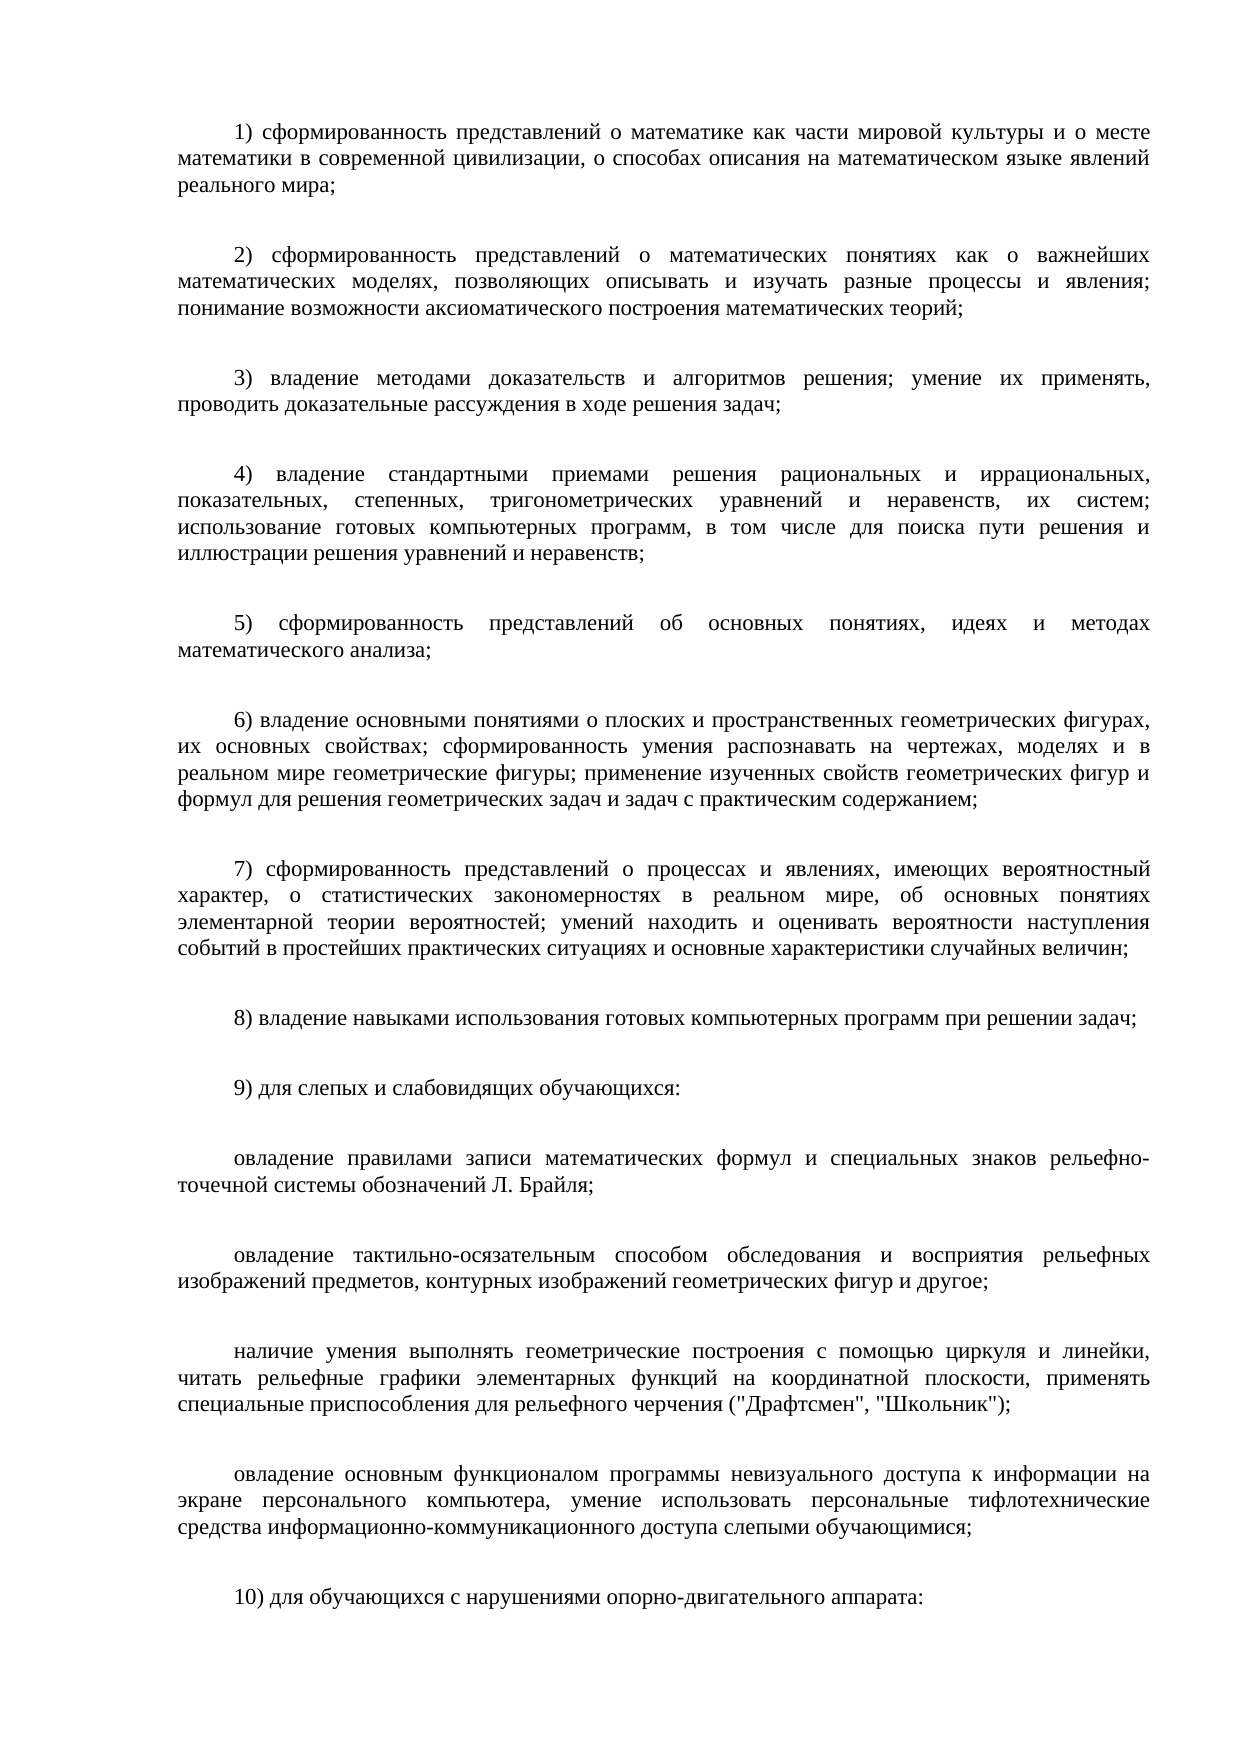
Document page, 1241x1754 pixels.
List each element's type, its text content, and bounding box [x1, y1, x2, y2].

text 1) сформированность представлений о математике как части мировой культуры и о месте математики в современной цивилизации, о способах описания на математическом языке явлений реального мира; [177, 118, 1152, 197]
text 10) для обучающихся с нарушениями опорно-двигательного аппарата: [177, 1583, 1152, 1609]
text наличие умения выполнять геометрические построения с помощью циркуля и линейки, читать рельефные графики элементарных функций на координатной плоскости, применять специальные приспособления для рельефного черчения ("Драфтсмен", "Школьник"); [177, 1337, 1152, 1416]
text 3) владение методами доказательств и алгоритмов решения; умение их применять, проводить доказательные рассуждения в ходе решения задач; [177, 364, 1152, 416]
text овладение правилами записи математических формул и специальных знаков рельефно-точечной системы обозначений Л. Брайля; [177, 1144, 1152, 1197]
text 6) владение основными понятиями о плоских и пространственных геометрических фигурах, их основных свойствах; сформированность умения распознавать на чертежах, моделях и в реальном мире геометрические фигуры; применение изученных свойств геометрических фигур и формул для решения геометрических задач и задач с практическим содержанием; [177, 706, 1152, 811]
text 9) для слепых и слабовидящих обучающихся: [177, 1074, 1152, 1101]
text овладение основным функционалом программы невизуального доступа к информации на экране персонального компьютера, умение использовать персональные тифлотехнические средства информационно-коммуникационного доступа слепыми обучающимися; [177, 1460, 1152, 1539]
text 5) сформированность представлений об основных понятиях, идеях и методах математического анализа; [177, 609, 1152, 662]
text 2) сформированность представлений о математических понятиях как о важнейших математических моделях, позволяющих описывать и изучать разные процессы и явления; понимание возможности аксиоматического построения математических теорий; [177, 241, 1152, 320]
text 4) владение стандартными приемами решения рациональных и иррациональных, показательных, степенных, тригонометрических уравнений и неравенств, их систем; использование готовых компьютерных программ, в том числе для поиска пути решения и иллюстрации решения уравнений и неравенств; [177, 460, 1152, 566]
text 8) владение навыками использования готовых компьютерных программ при решении задач; [177, 1004, 1152, 1031]
text овладение тактильно-осязательным способом обследования и восприятия рельефных изображений предметов, контурных изображений геометрических фигур и другое; [177, 1241, 1152, 1293]
text 7) сформированность представлений о процессах и явлениях, имеющих вероятностный характер, о статистических закономерностях в реальном мире, об основных понятиях элементарной теории вероятностей; умений находить и оценивать вероятности наступления событий в простейших практических ситуациях и основные характеристики случайных величин; [177, 855, 1152, 960]
